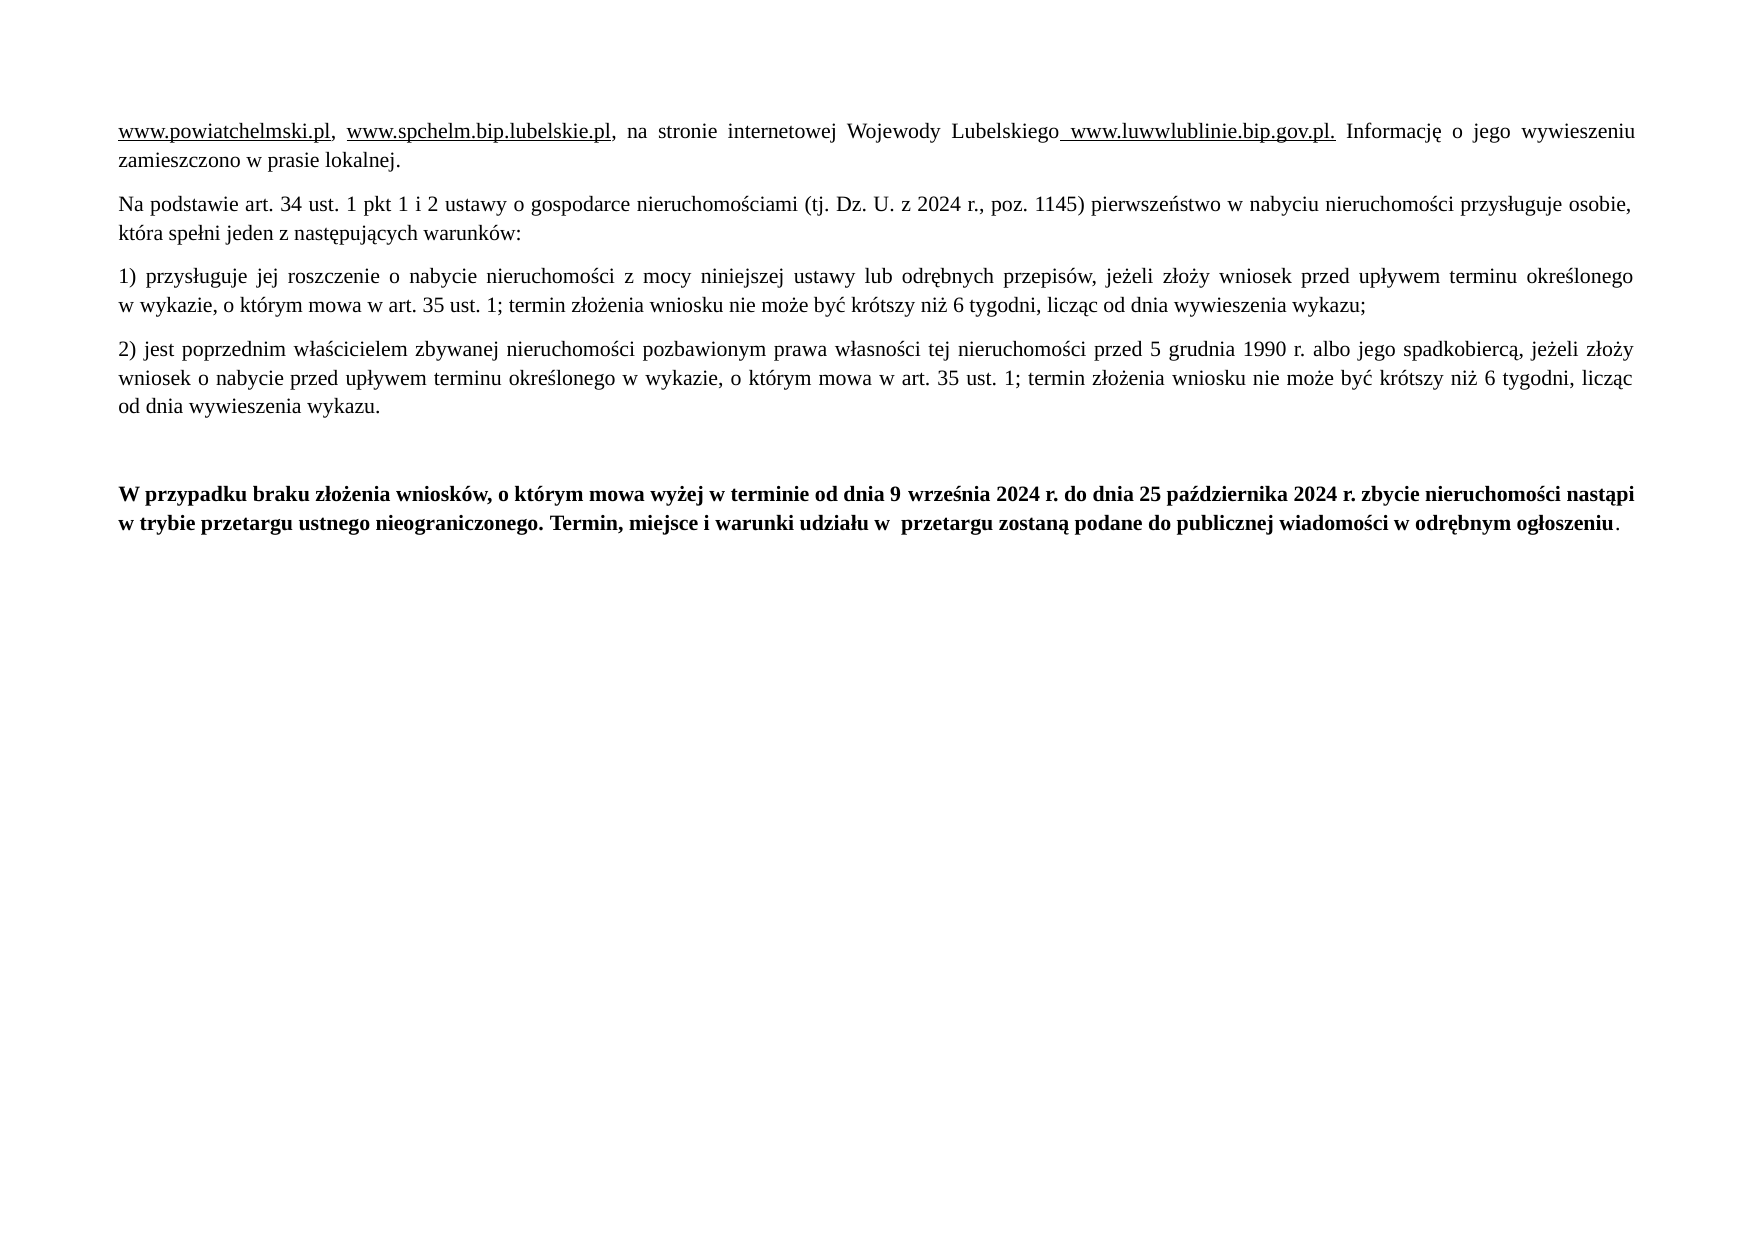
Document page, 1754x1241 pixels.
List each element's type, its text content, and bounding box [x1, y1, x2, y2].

text W przypadku braku złożenia wniosków, o którym mowa wyżej w terminie od dnia 9 września 2024 r. do dnia 25 października 2024 r. zbycie nieruchomości nastąpi w trybie przetargu ustnego nieograniczonego. Termin, miejsce i warunki udziału w przetargu zostaną podane do publicznej wiadomości w odrębnym ogłoszeniu. [118, 481, 1636, 535]
text 1) przysługuje jej roszczenie o nabycie nieruchomości z mocy niniejszej ustawy lub odrębnych przepisów, jeżeli złoży wniosek przed upływem terminu określonego w wykazie, o którym mowa w art. 35 ust. 1; termin złożenia wniosku nie może być krótszy niż 6 tygodni, licząc od dnia wywieszenia wykazu; [118, 263, 1636, 317]
text Na podstawie art. 34 ust. 1 pkt 1 i 2 ustawy o gospodarce nieruchomościami (tj. Dz. U. z 2024 r., poz. 1145) pierwszeństwo w nabyciu nieruchomości przysługuje osobie, która spełni jeden z następujących warunków: [118, 191, 1636, 245]
text www.powiatchelmski.pl, www.spchelm.bip.lubelskie.pl, na stronie internetowej Wojewody Lubelskiego www.luwwlublinie.bip.gov.pl. Informację o jego wywieszeniu zamieszczono w prasie lokalnej. [118, 118, 1636, 172]
text 2) jest poprzednim właścicielem zbywanej nieruchomości pozbawionym prawa własności tej nieruchomości przed 5 grudnia 1990 r. albo jego spadkobiercą, jeżeli złoży wniosek o nabycie przed upływem terminu określonego w wykazie, o którym mowa w art. 35 ust. 1; termin złożenia wniosku nie może być krótszy niż 6 tygodni, licząc od dnia wywieszenia wykazu. [118, 336, 1636, 419]
